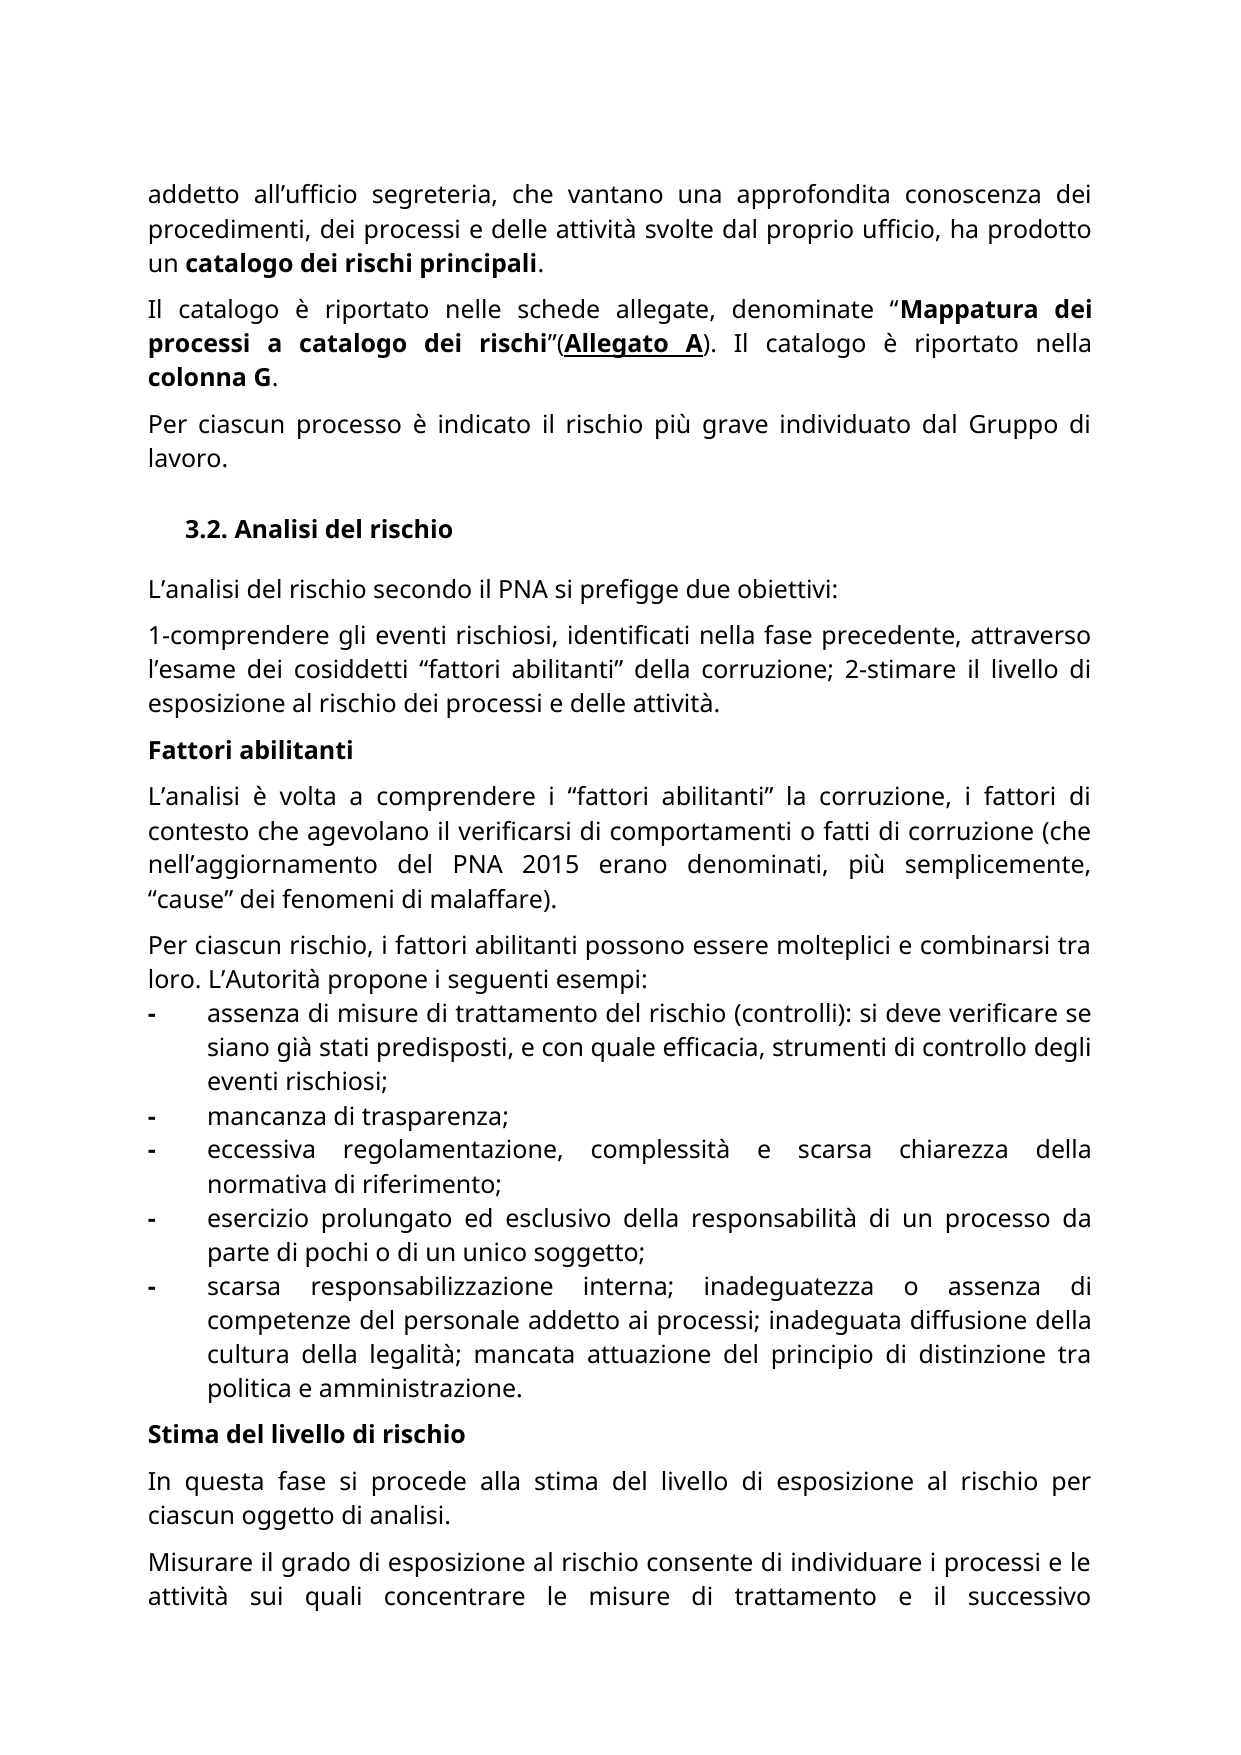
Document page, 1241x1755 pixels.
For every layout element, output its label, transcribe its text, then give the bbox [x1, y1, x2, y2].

text L’analisi del rischio secondo il PNA si prefigge due obiettivi: [148, 571, 1093, 605]
text Misurare il grado di esposizione al rischio consente di individuare i processi e le attività sui quali concentrare le misure di trattamento e il successivo [148, 1544, 1093, 1612]
text In questa fase si procede alla stima del livello di esposizione al rischio per ciascun oggetto di analisi. [148, 1464, 1093, 1532]
list mancanza di trasparenza; [148, 1098, 1093, 1132]
text 1-comprendere gli eventi rischiosi, identificati nella fase precedente, attraverso l’esame dei cosiddetti “fattori abilitanti” della corruzione; 2-stimare il livello di esposizione al rischio dei processi e delle attività. [148, 618, 1093, 720]
text Stima del livello di rischio [148, 1417, 1093, 1451]
text L’analisi è volta a comprendere i “fattori abilitanti” la corruzione, i fattori di contesto che agevolano il verificarsi di comportamenti o fatti di corruzione (che nell’aggiornamento del PNA 2015 erano denominati, più semplicemente, “cause” dei fenomeni di malaffare). [148, 779, 1093, 915]
text 3.2. Analisi del rischio [185, 512, 1093, 546]
list scarsa responsabilizzazione interna; inadeguatezza o assenza di competenze del personale addetto ai processi; inadeguata diffusione della cultura della legalità; mancata attuazione del principio di distinzione tra politica e amministrazione. [148, 1268, 1093, 1405]
text addetto all’ufficio segreteria, che vantano una approfondita conoscenza dei procedimenti, dei processi e delle attività svolte dal proprio ufficio, ha prodotto un catalogo dei rischi principali. [148, 177, 1093, 279]
list esercizio prolungato ed esclusivo della responsabilità di un processo da parte di pochi o di un unico soggetto; [148, 1200, 1093, 1268]
text Fattori abilitanti [148, 732, 1093, 767]
text Per ciascun rischio, i fattori abilitanti possono essere molteplici e combinarsi tra loro. L’Autorità propone i seguenti esempi: [148, 928, 1093, 996]
text Per ciascun processo è indicato il rischio più grave individuato dal Gruppo di lavoro. [148, 407, 1093, 475]
list eccessiva regolamentazione, complessità e scarsa chiarezza della normativa di riferimento; [148, 1132, 1093, 1200]
text Il catalogo è riportato nelle schede allegate, denominate “Mappatura dei processi a catalogo dei rischi”(Allegato A). Il catalogo è riportato nella colonna G. [148, 292, 1093, 394]
list assenza di misure di trattamento del rischio (controlli): si deve verificare se siano già stati predisposti, e con quale efficacia, strumenti di controllo degli eventi rischiosi; [148, 996, 1093, 1098]
